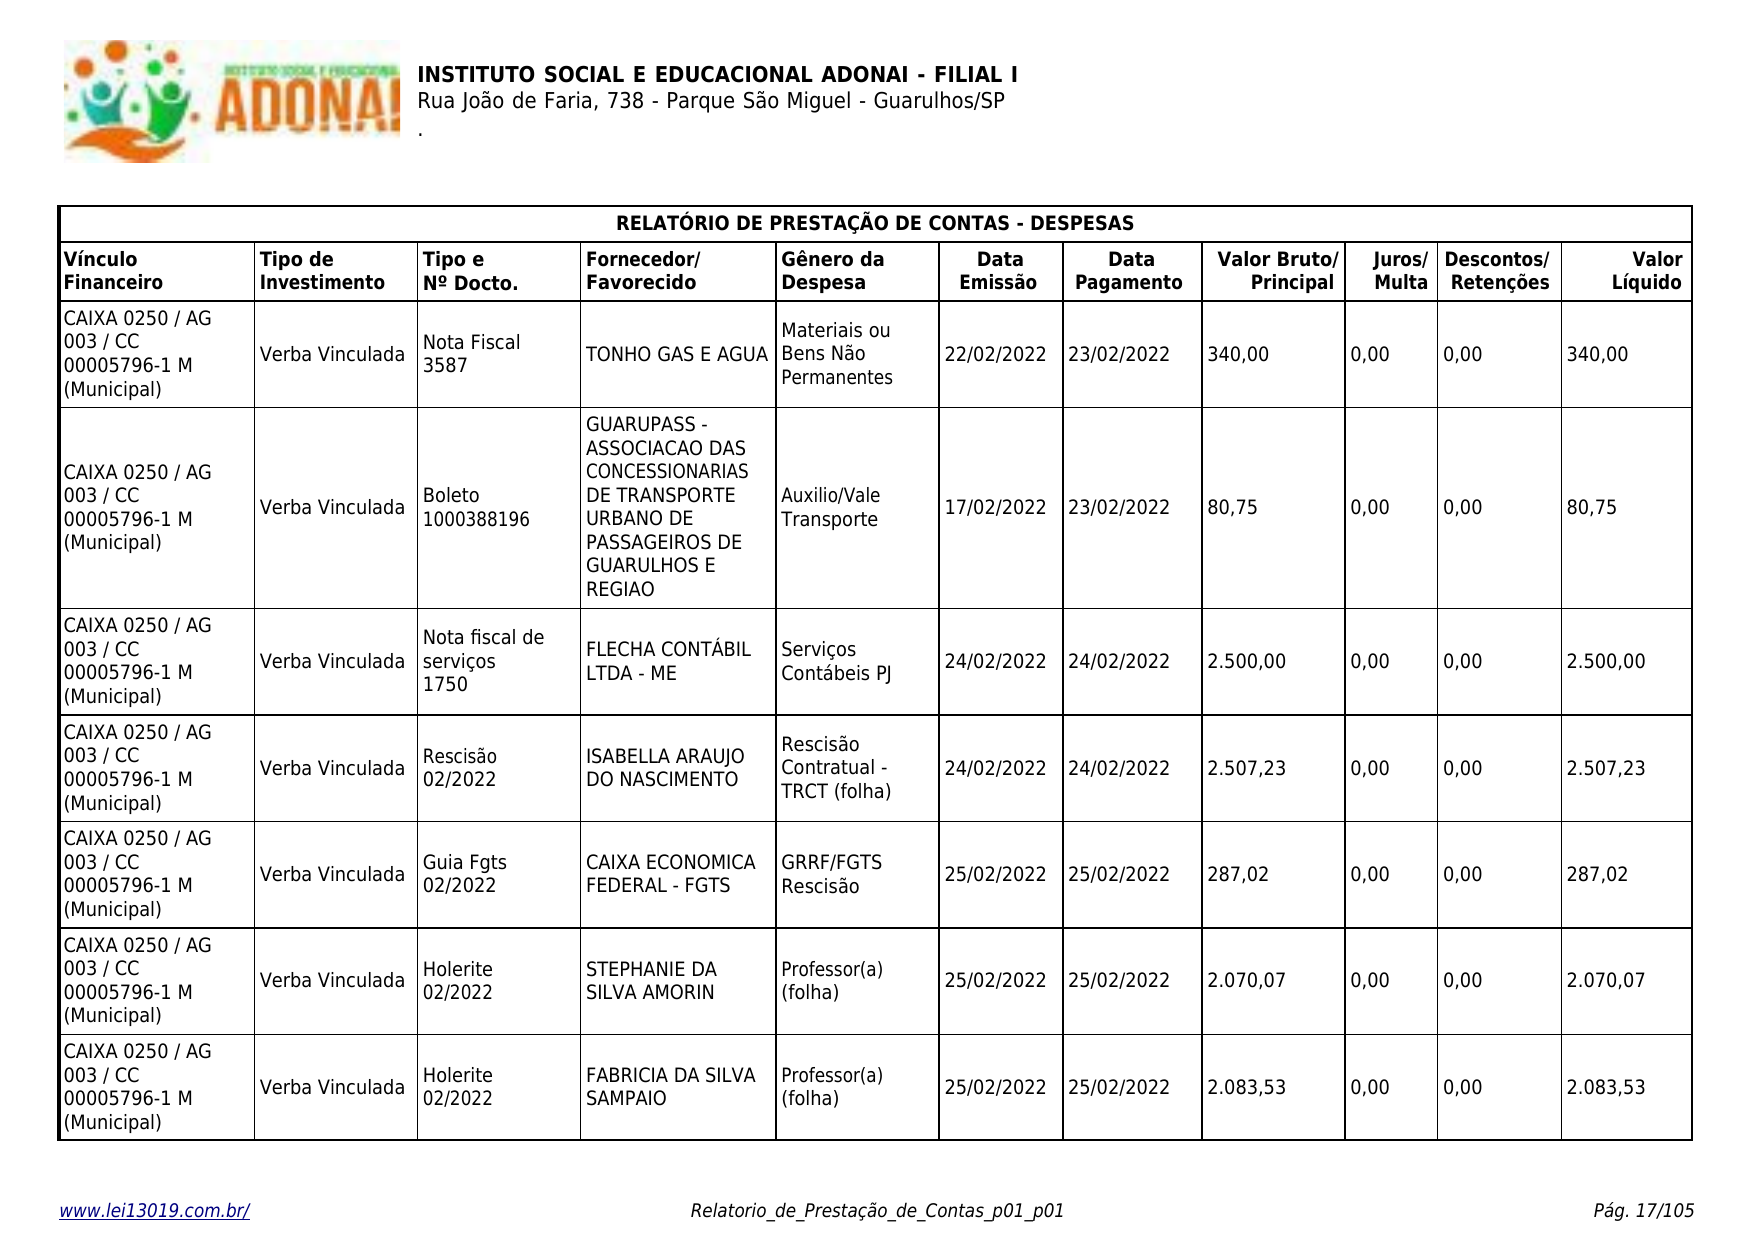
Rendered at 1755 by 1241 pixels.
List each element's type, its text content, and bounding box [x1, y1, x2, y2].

table_cell FLECHA CONTÁBIL LTDA - ME [581, 609, 775, 714]
table_cell 25/02/2022 [1064, 822, 1201, 927]
table_cell Holerite 02/2022 [418, 1035, 580, 1139]
table_cell GUARUPASS - ASSOCIACAO DAS CONCESSIONARIAS DE TRANSPORTE URBANO DE PASSAGEIROS DE GUARULHOS E REGIAO [581, 408, 775, 608]
table_cell 2.500,00 [1562, 609, 1691, 714]
table_cell CAIXA 0250 / AG 003 / CC 00005796-1 M (Municipal) [61, 929, 254, 1033]
table_cell Auxilio/Vale Transporte [777, 408, 938, 608]
table_cell 0,00 [1438, 609, 1561, 714]
table_cell Rescisão 02/2022 [418, 716, 580, 821]
table_cell CAIXA 0250 / AG 003 / CC 00005796-1 M (Municipal) [61, 302, 254, 407]
table_cell 0,00 [1346, 609, 1437, 714]
table_cell Data Emissão [940, 243, 1062, 300]
table_cell Guia Fgts 02/2022 [418, 822, 580, 927]
table_cell 0,00 [1346, 929, 1437, 1033]
table_cell Vínculo Financeiro [61, 243, 254, 300]
table_cell 25/02/2022 [940, 822, 1062, 927]
table_cell CAIXA 0250 / AG 003 / CC 00005796-1 M (Municipal) [61, 1035, 254, 1139]
table_cell FABRICIA DA SILVA SAMPAIO [581, 1035, 775, 1139]
table_cell 2.083,53 [1203, 1035, 1344, 1139]
table_cell 80,75 [1562, 408, 1691, 608]
table_cell Holerite 02/2022 [418, 929, 580, 1033]
table_cell Valor Líquido [1562, 243, 1691, 300]
table_cell Verba Vinculada [255, 1035, 417, 1139]
table_cell 23/02/2022 [1064, 408, 1201, 608]
table_cell Nota Fiscal 3587 [418, 302, 580, 407]
table_cell 80,75 [1203, 408, 1344, 608]
table_cell 23/02/2022 [1064, 302, 1201, 407]
table_cell 17/02/2022 [940, 408, 1062, 608]
table_cell Tipo de Investimento [255, 243, 417, 300]
table_cell 2.507,23 [1203, 716, 1344, 821]
table_cell 0,00 [1438, 716, 1561, 821]
table_cell 0,00 [1438, 822, 1561, 927]
table_cell Verba Vinculada [255, 302, 417, 407]
table_cell TONHO GAS E AGUA [581, 302, 775, 407]
table_cell 0,00 [1346, 1035, 1437, 1139]
table_cell 25/02/2022 [1064, 929, 1201, 1033]
table_cell Materiais ou Bens Não Permanentes [777, 302, 938, 407]
table_cell Descontos/ Retenções [1438, 243, 1561, 300]
table_cell 2.070,07 [1203, 929, 1344, 1033]
table_cell GRRF/FGTS Rescisão [777, 822, 938, 927]
table_cell Gênero da Despesa [777, 243, 938, 300]
table_cell 0,00 [1438, 302, 1561, 407]
table_cell 2.083,53 [1562, 1035, 1691, 1139]
table_cell Professor(a) (folha) [777, 929, 938, 1033]
table_cell 0,00 [1346, 822, 1437, 927]
table_header RELATÓRIO DE PRESTAÇÃO DE CONTAS - DESPESAS [61, 207, 1691, 241]
table_cell CAIXA 0250 / AG 003 / CC 00005796-1 M (Municipal) [61, 822, 254, 927]
table_cell 24/02/2022 [940, 716, 1062, 821]
table_cell 2.070,07 [1562, 929, 1691, 1033]
table_cell 25/02/2022 [940, 1035, 1062, 1139]
table_cell Nota ﬁscal de serviços 1750 [418, 609, 580, 714]
table_cell 22/02/2022 [940, 302, 1062, 407]
table_cell CAIXA ECONOMICA FEDERAL - FGTS [581, 822, 775, 927]
table_cell Boleto 1000388196 [418, 408, 580, 608]
table_cell Verba Vinculada [255, 716, 417, 821]
table_cell Verba Vinculada [255, 609, 417, 714]
table_cell ISABELLA ARAUJO DO NASCIMENTO [581, 716, 775, 821]
table_cell 340,00 [1203, 302, 1344, 407]
table_cell CAIXA 0250 / AG 003 / CC 00005796-1 M (Municipal) [61, 716, 254, 821]
table_cell 0,00 [1438, 408, 1561, 608]
table_cell 2.507,23 [1562, 716, 1691, 821]
table_cell Verba Vinculada [255, 408, 417, 608]
table_cell Tipo e Nº Docto. [418, 243, 580, 300]
table_cell 24/02/2022 [1064, 716, 1201, 821]
table_cell 287,02 [1203, 822, 1344, 927]
table_cell Verba Vinculada [255, 822, 417, 927]
table_cell 2.500,00 [1203, 609, 1344, 714]
table_cell 25/02/2022 [1064, 1035, 1201, 1139]
table_cell 340,00 [1562, 302, 1691, 407]
table_cell STEPHANIE DA SILVA AMORIN [581, 929, 775, 1033]
table_cell Serviços Contábeis PJ [777, 609, 938, 714]
table_cell Fornecedor/ Favorecido [581, 243, 775, 300]
table_cell 287,02 [1562, 822, 1691, 927]
table_cell Verba Vinculada [255, 929, 417, 1033]
table_cell CAIXA 0250 / AG 003 / CC 00005796-1 M (Municipal) [61, 609, 254, 714]
table_cell CAIXA 0250 / AG 003 / CC 00005796-1 M (Municipal) [61, 408, 254, 608]
table_cell Data Pagamento [1064, 243, 1201, 300]
table_cell 0,00 [1346, 302, 1437, 407]
table_cell 0,00 [1438, 1035, 1561, 1139]
table_cell Juros/ Multa [1346, 243, 1437, 300]
table_cell Rescisão Contratual - TRCT (folha) [777, 716, 938, 821]
table_cell Professor(a) (folha) [777, 1035, 938, 1139]
table_cell 0,00 [1346, 408, 1437, 608]
table_cell 24/02/2022 [940, 609, 1062, 714]
table_cell 25/02/2022 [940, 929, 1062, 1033]
table_cell 24/02/2022 [1064, 609, 1201, 714]
table_cell Valor Bruto/ Principal [1203, 243, 1344, 300]
table_cell 0,00 [1346, 716, 1437, 821]
table_cell 0,00 [1438, 929, 1561, 1033]
